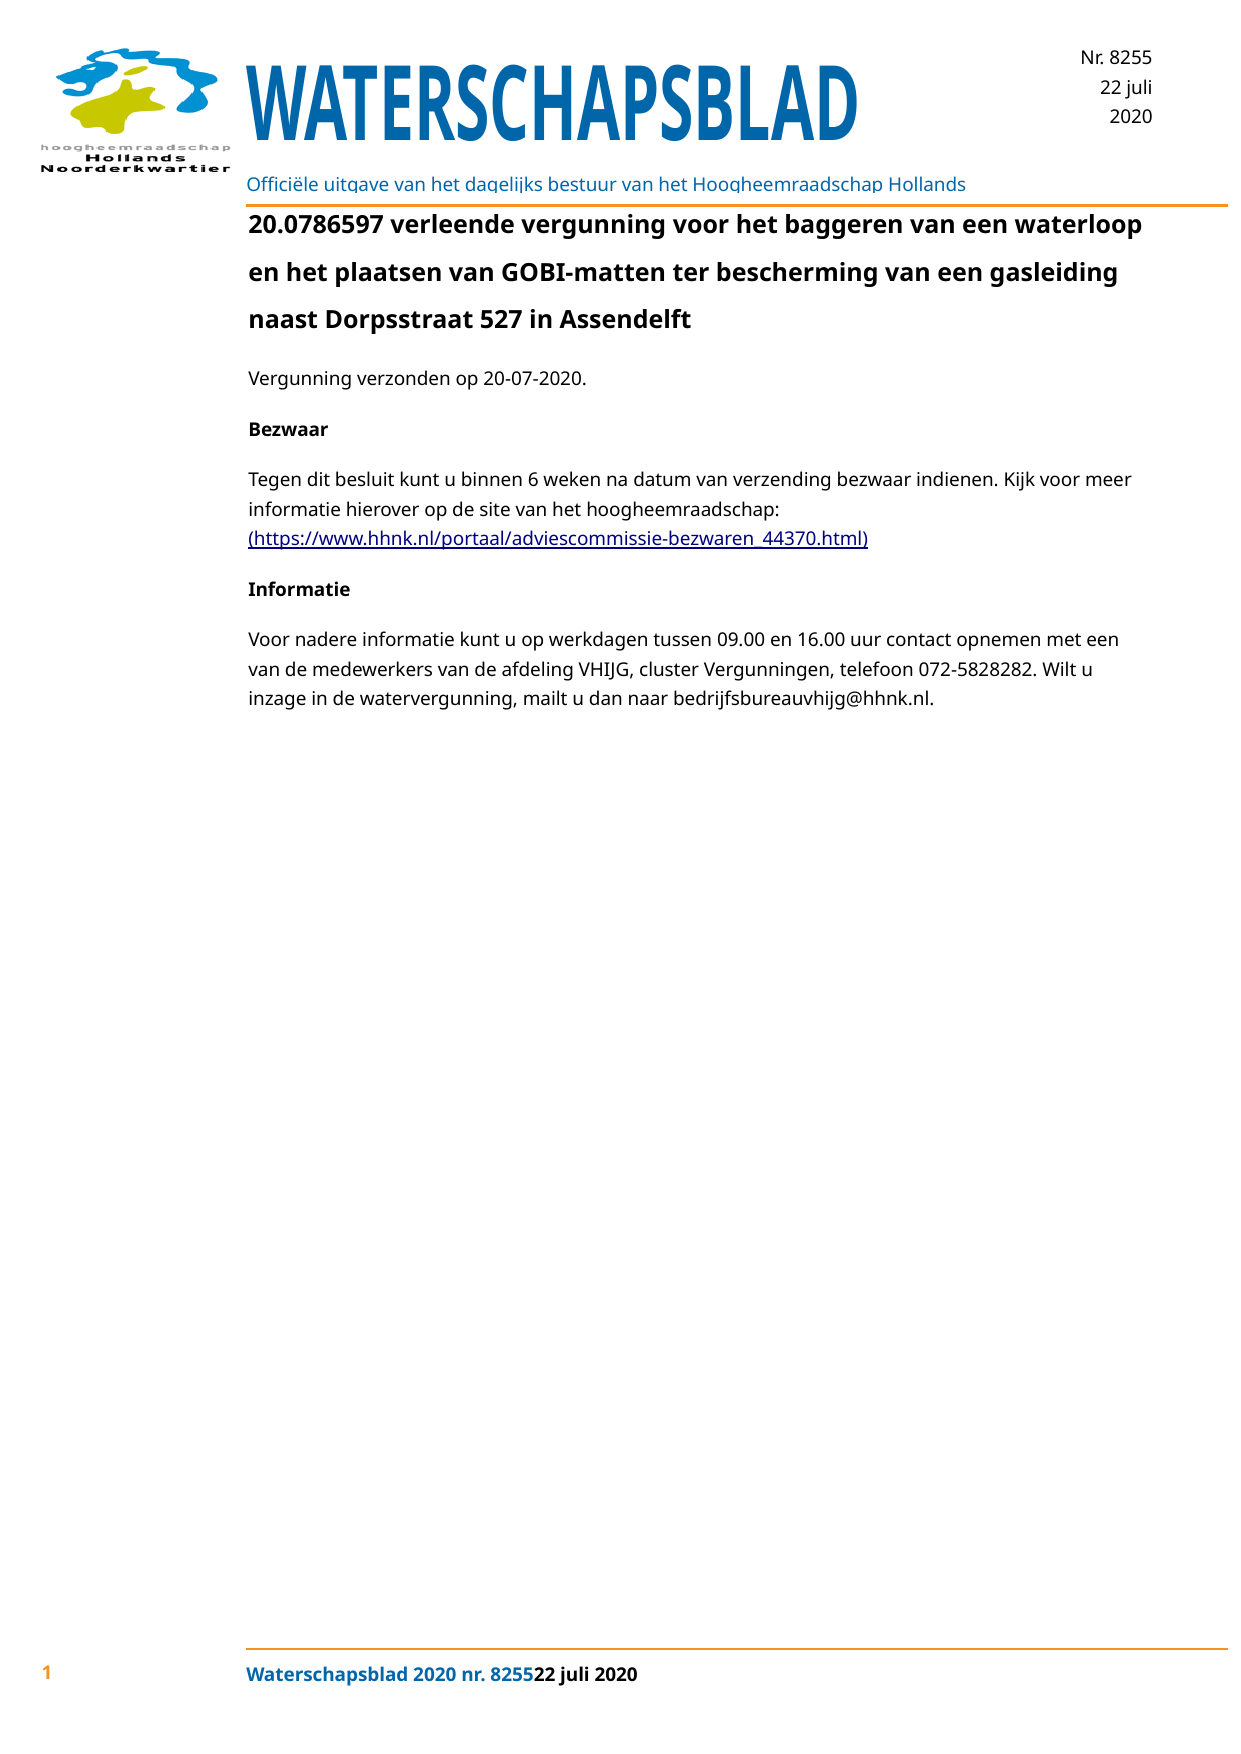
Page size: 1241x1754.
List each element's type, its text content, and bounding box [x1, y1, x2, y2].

text Vergunning verzonden op 20-07-2020. [248, 366, 1152, 391]
text Tegen dit besluit kunt u binnen 6 weken na datum van verzending bezwaar indienen. Kijk voor meer informatie hierover op de site van het hoogheemraadschap: (https://www.hhnk.nl/portaal/adviescommissie-bezwaren_44370.html) [248, 466, 1152, 551]
text Bezwaar [248, 416, 1152, 442]
text Voor nadere informatie kunt u op werkdagen tussen 09.00 en 16.00 uur contact opnemen met een van de medewerkers van de afdeling VHIJG, cluster Vergunningen, telefoon 072-5828282. Wilt u inzage in de watervergunning, mailt u dan naar bedrijfsbureauvhijg@hhnk.nl. [248, 626, 1152, 711]
text Informatie [248, 576, 1152, 602]
text 20.0786597 verleende vergunning voor het baggeren van een waterloop en het plaatsen van GOBI-matten ter bescherming van een gasleiding naast Dorpsstraat 527 in Assendelft [248, 207, 1152, 336]
picture [41, 47, 231, 172]
